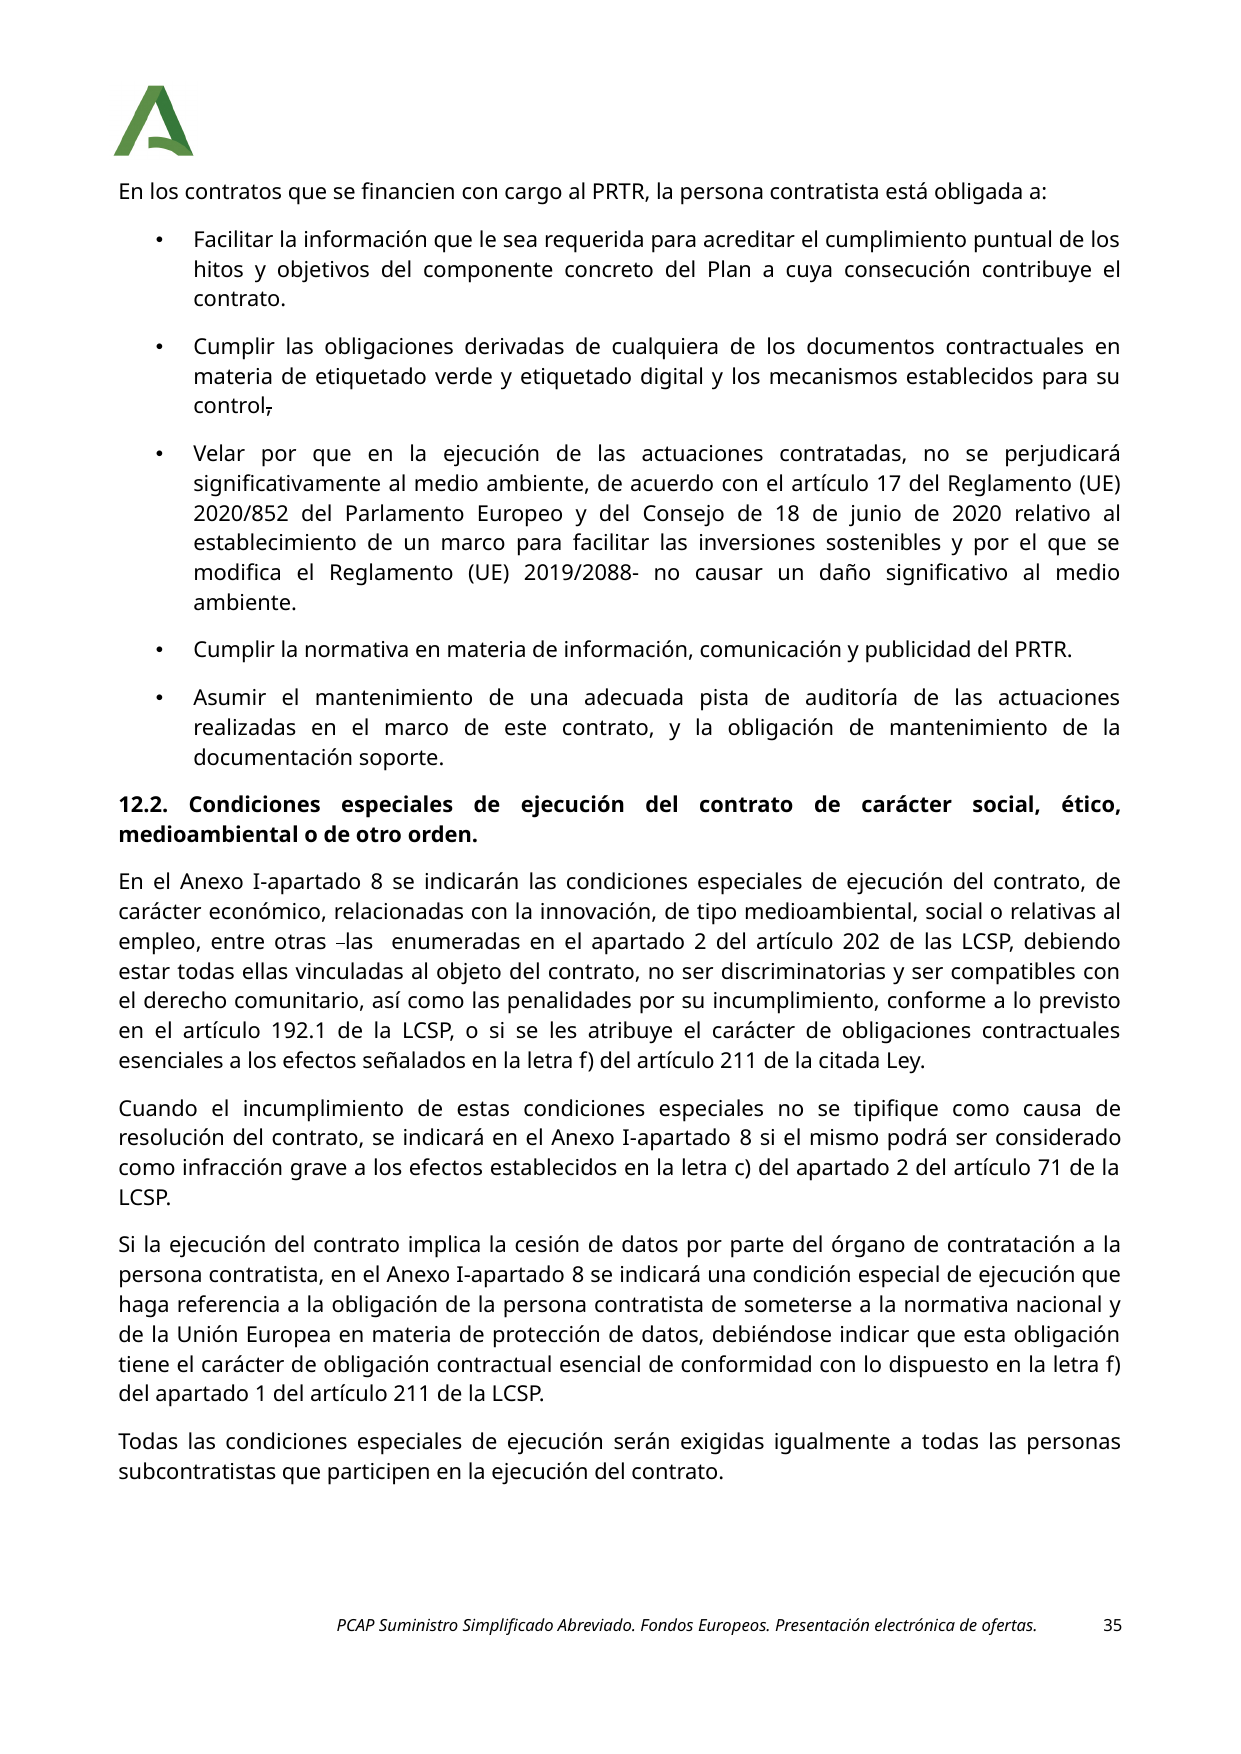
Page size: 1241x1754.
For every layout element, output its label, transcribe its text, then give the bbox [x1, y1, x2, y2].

text En los contratos que se financien con cargo al PRTR, la persona contratista está obligada a: [118, 176, 1122, 206]
text Cuando el incumplimiento de estas condiciones especiales no se tipifique como causa de resolución del contrato, se indicará en el Anexo I-apartado 8 si el mismo podrá ser considerado como infracción grave a los efectos establecidos en la letra c) del apartado 2 del artículo 71 de la LCSP. [118, 1093, 1122, 1212]
list Asumir el mantenimiento de una adecuada pista de auditoría de las actuaciones realizadas en el marco de este contrato, y la obligación de mantenimiento de la documentación soporte. [156, 682, 1122, 771]
text En el Anexo I-apartado 8 se indicarán las condiciones especiales de ejecución del contrato, de carácter económico, relacionadas con la innovación, de tipo medioambiental, social o relativas al empleo, entre otras las enumeradas en el apartado 2 del artículo 202 de las LCSP, debiendo estar todas ellas vinculadas al objeto del contrato, no ser discriminatorias y ser compatibles con el derecho comunitario, así como las penalidades por su incumplimiento, conforme a lo previsto en el artículo 192.1 de la LCSP, o si se les atribuye el carácter de obligaciones contractuales esenciales a los efectos señalados en la letra f) del artículo 211 de la citada Ley. [118, 866, 1122, 1075]
text Si la ejecución del contrato implica la cesión de datos por parte del órgano de contratación a la persona contratista, en el Anexo I-apartado 8 se indicará una condición especial de ejecución que haga referencia a la obligación de la persona contratista de someterse a la normativa nacional y de la Unión Europea en materia de protección de datos, debiéndose indicar que esta obligación tiene el carácter de obligación contractual esencial de conformidad con lo dispuesto en la letra f) del apartado 1 del artículo 211 de la LCSP. [118, 1229, 1122, 1408]
list Cumplir las obligaciones derivadas de cualquiera de los documentos contractuales en materia de etiquetado verde y etiquetado digital y los mecanismos establecidos para su control, [156, 331, 1122, 420]
list Velar por que en la ejecución de las actuaciones contratadas, no se perjudicará significativamente al medio ambiente, de acuerdo con el artículo 17 del Reglamento (UE) 2020/852 del Parlamento Europeo y del Consejo de 18 de junio de 2020 relativo al establecimiento de un marco para facilitar las inversiones sostenibles y por el que se modifica el Reglamento (UE) 2019/2088- no causar un daño significativo al medio ambiente. [156, 438, 1122, 617]
list Facilitar la información que le sea requerida para acreditar el cumplimiento puntual de los hitos y objetivos del componente concreto del Plan a cuya consecución contribuye el contrato. [156, 224, 1122, 313]
text Todas las condiciones especiales de ejecución serán exigidas igualmente a todas las personas subcontratistas que participen en la ejecución del contrato. [118, 1426, 1122, 1486]
subtitle 12.2. Condiciones especiales de ejecución del contrato de carácter social, ético, medioambiental o de otro orden. [118, 789, 1122, 849]
list Cumplir la normativa en materia de información, comunicación y publicidad del PRTR. [156, 634, 1122, 664]
picture [109, 81, 198, 160]
